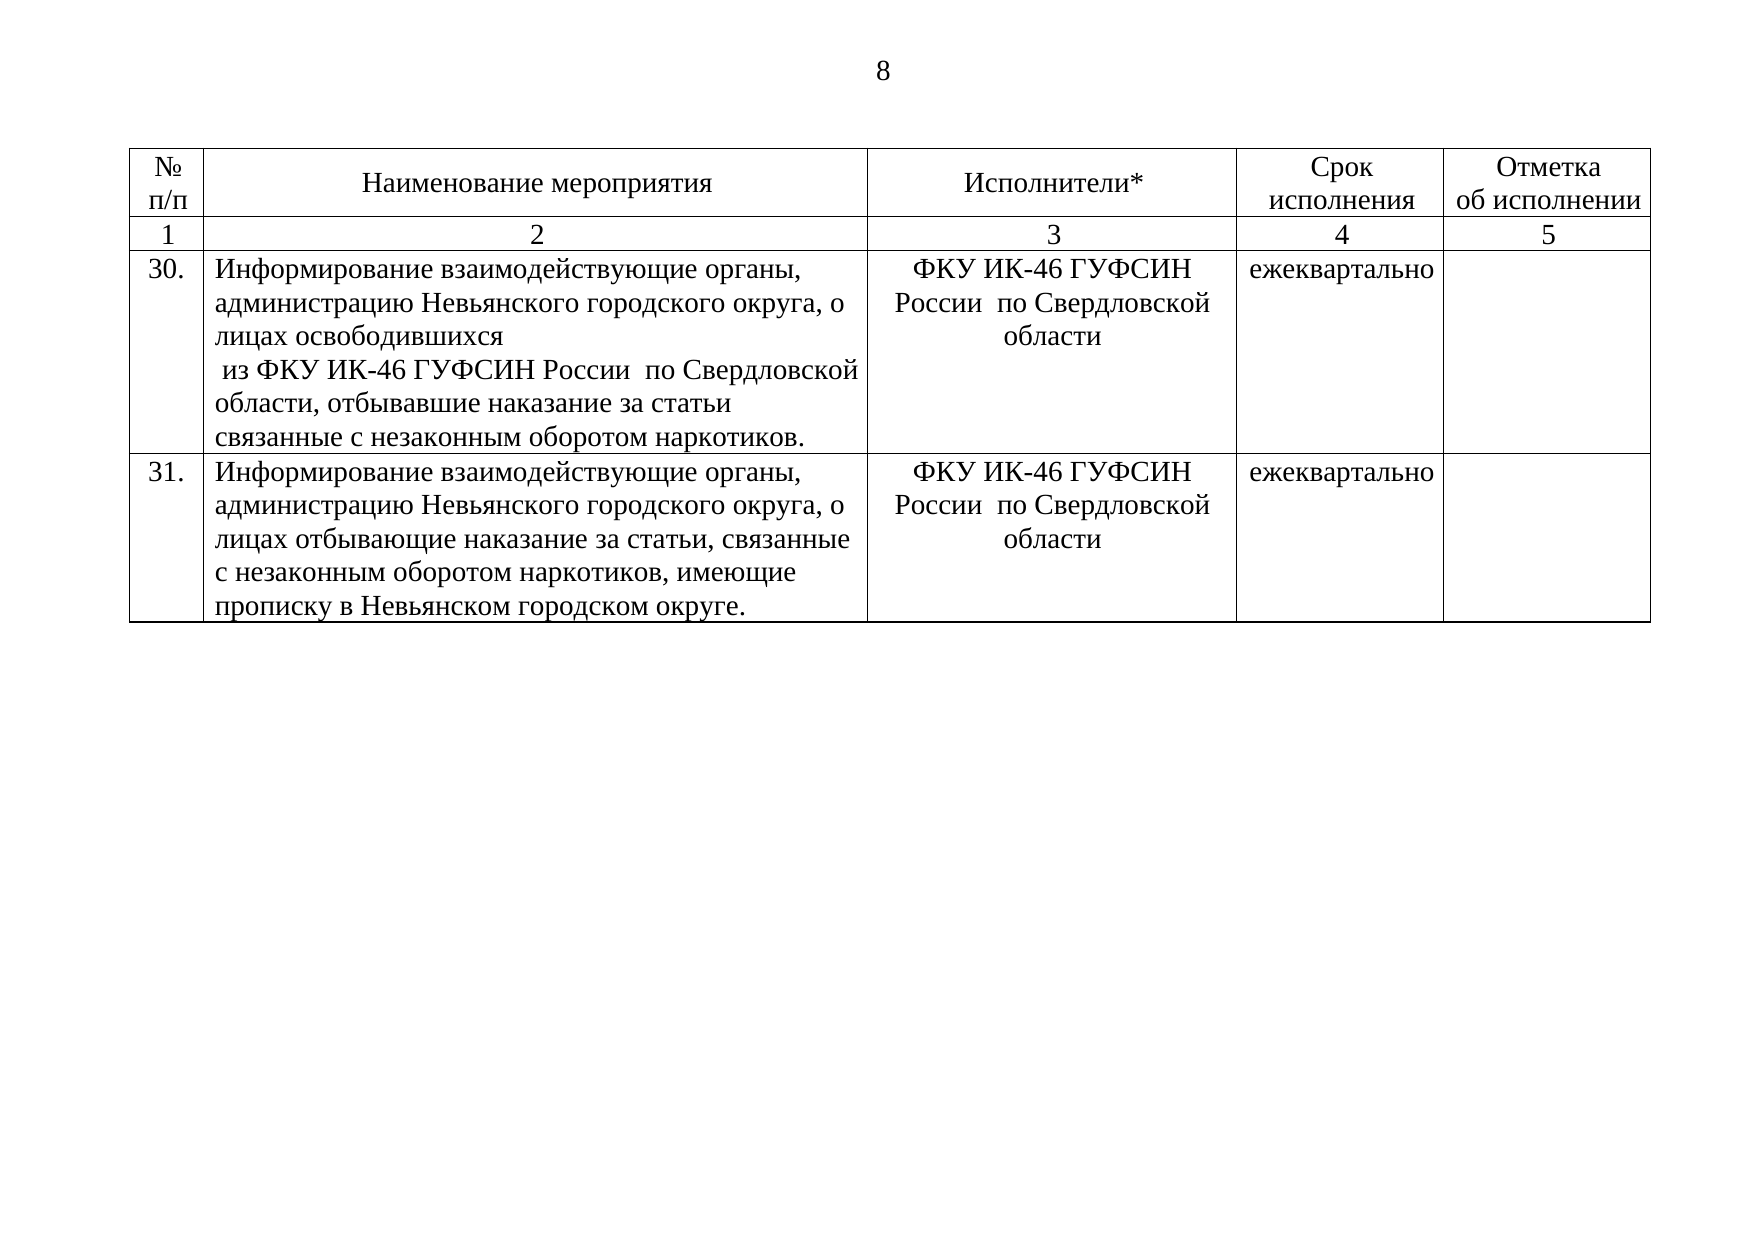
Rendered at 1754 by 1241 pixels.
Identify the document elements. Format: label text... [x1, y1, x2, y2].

table_cell Информирование взаимодействующие органы, администрацию Невьянского городского округа, о лицах освободившихся из ФКУ ИК-46 ГУФСИН России по Свердловской области, отбывавшие наказание за статьи связанные с незаконным оборотом наркотиков. [204, 251, 867, 453]
table_cell [130, 454, 203, 621]
table_cell ежеквартально [1237, 251, 1443, 453]
table_cell 3 [868, 217, 1236, 250]
table_cell [130, 251, 203, 453]
table_header № п/п [130, 149, 203, 216]
table_cell ежеквартально [1237, 454, 1443, 621]
table_header Наименование мероприятия [204, 149, 867, 216]
table_cell 1 [130, 217, 203, 250]
table_cell [1444, 454, 1650, 621]
table_cell 2 [204, 217, 867, 250]
table_cell 5 [1444, 217, 1650, 250]
table_cell [1444, 251, 1650, 453]
table_cell ФКУ ИК-46 ГУФСИН России по Свердловской области [868, 251, 1236, 453]
table_header Отметка об исполнении [1444, 149, 1650, 216]
table_header Срок исполнения [1237, 149, 1443, 216]
table_cell Информирование взаимодействующие органы, администрацию Невьянского городского округа, о лицах отбывающие наказание за статьи, связанные с незаконным оборотом наркотиков, имеющие прописку в Невьянском городском округе. [204, 454, 867, 621]
table_cell ФКУ ИК-46 ГУФСИН России по Свердловской области [868, 454, 1236, 621]
table_cell 4 [1237, 217, 1443, 250]
table_header Исполнители* [868, 149, 1236, 216]
